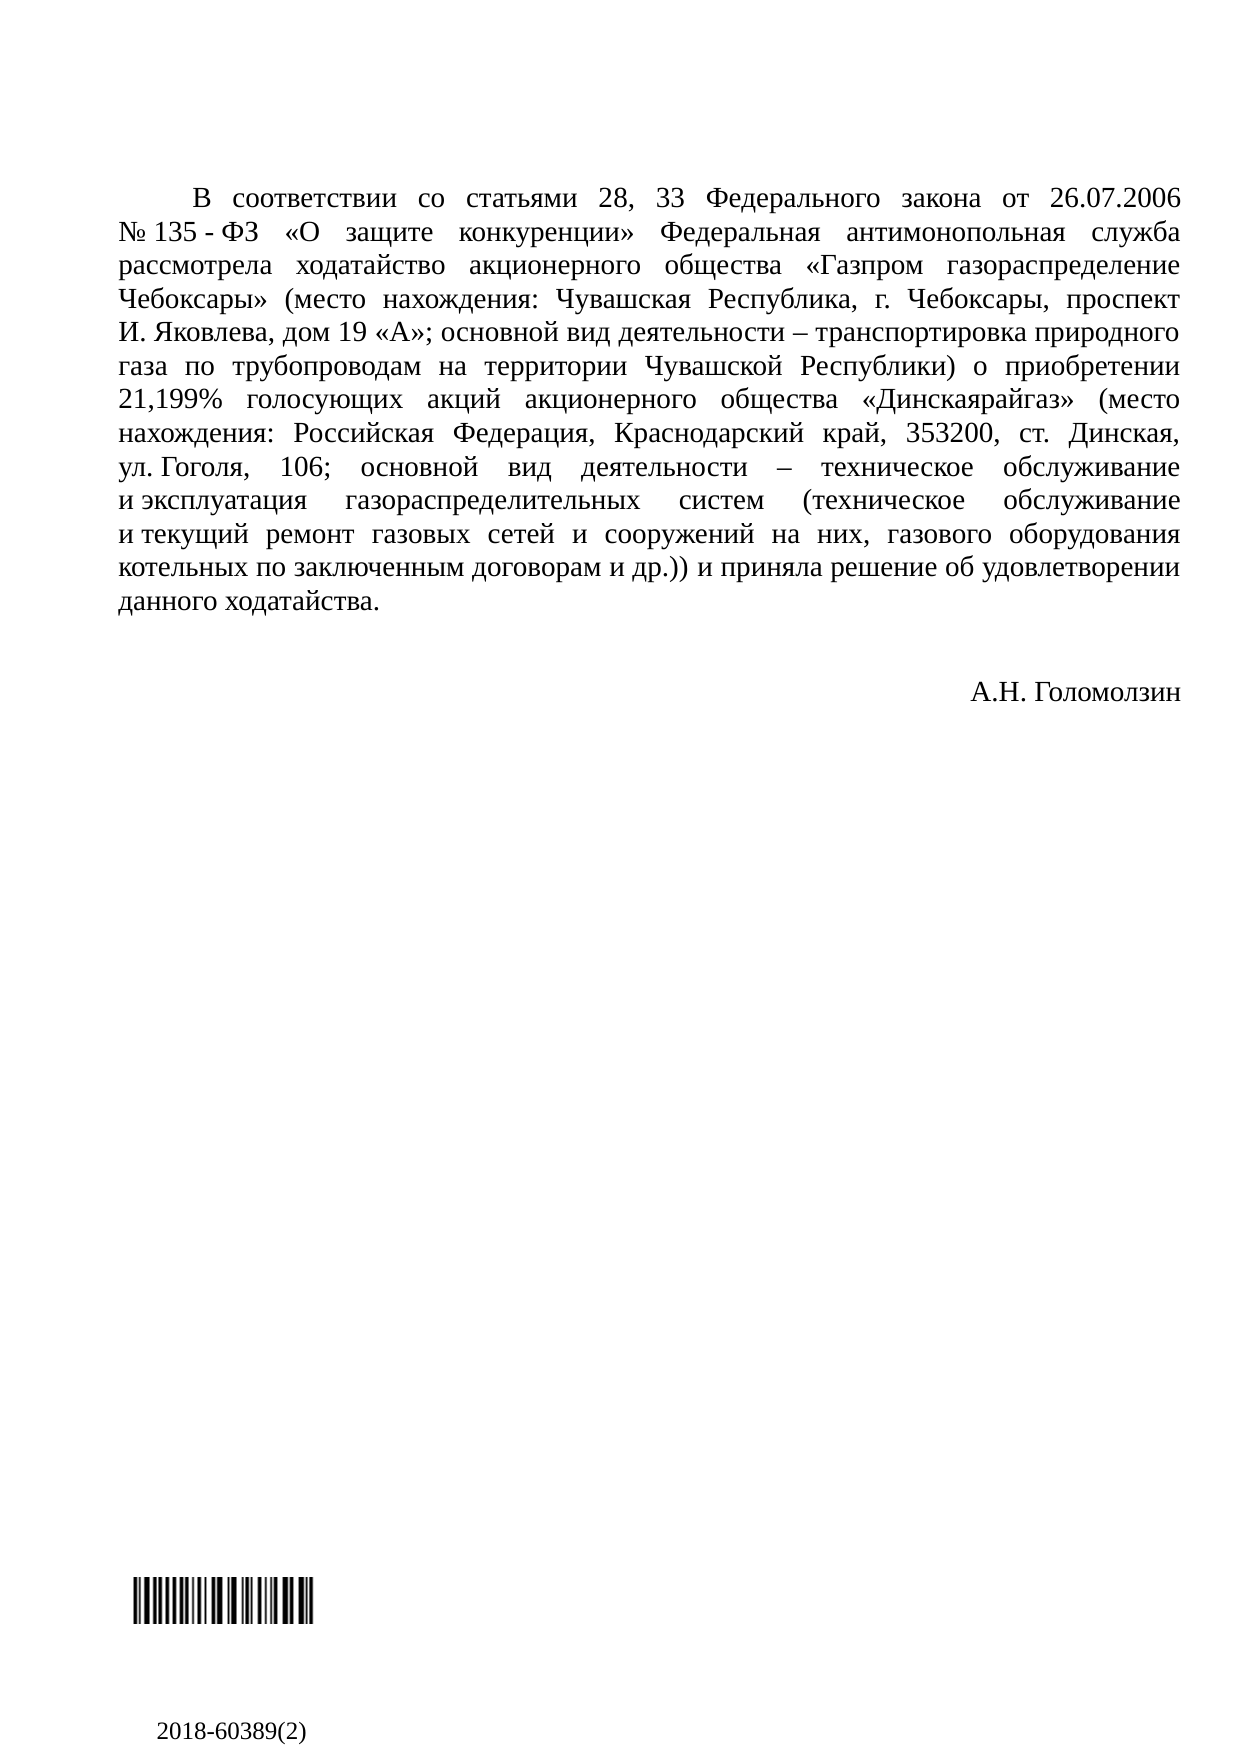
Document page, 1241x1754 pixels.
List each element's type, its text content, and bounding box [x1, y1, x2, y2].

text В соответствии со статьями 28, 33 Федерального закона от 26.07.2006 № 135 ‑ ФЗ «О защите конкуренции» Федеральная антимонопольная служба рассмотрела ходатайство акционерного общества «Газпром газораспределение Чебоксары» (место нахождения: Чувашская Республика, г. Чебоксары, проспект И. Яковлева, дом 19 «А»; основной вид деятельности – транспортировка природного газа по трубопроводам на территории Чувашской Республики) о приобретении 21,199% голосующих акций акционерного общества «Динскаярайгаз» (место нахождения: Российская Федерация, Краснодарский край, 353200, ст. Динская, ул. Гоголя, 106; основной вид деятельности – техническое обслуживание и эксплуатация газораспределительных систем (техническое обслуживание и текущий ремонт газовых сетей и сооружений на них, газового оборудования котельных по заключенным договорам и др.)) и приняла решение об удовлетворении данного ходатайства. [118, 180, 1181, 616]
text А.Н. Голомолзин [118, 674, 1181, 707]
picture [118, 1577, 331, 1624]
